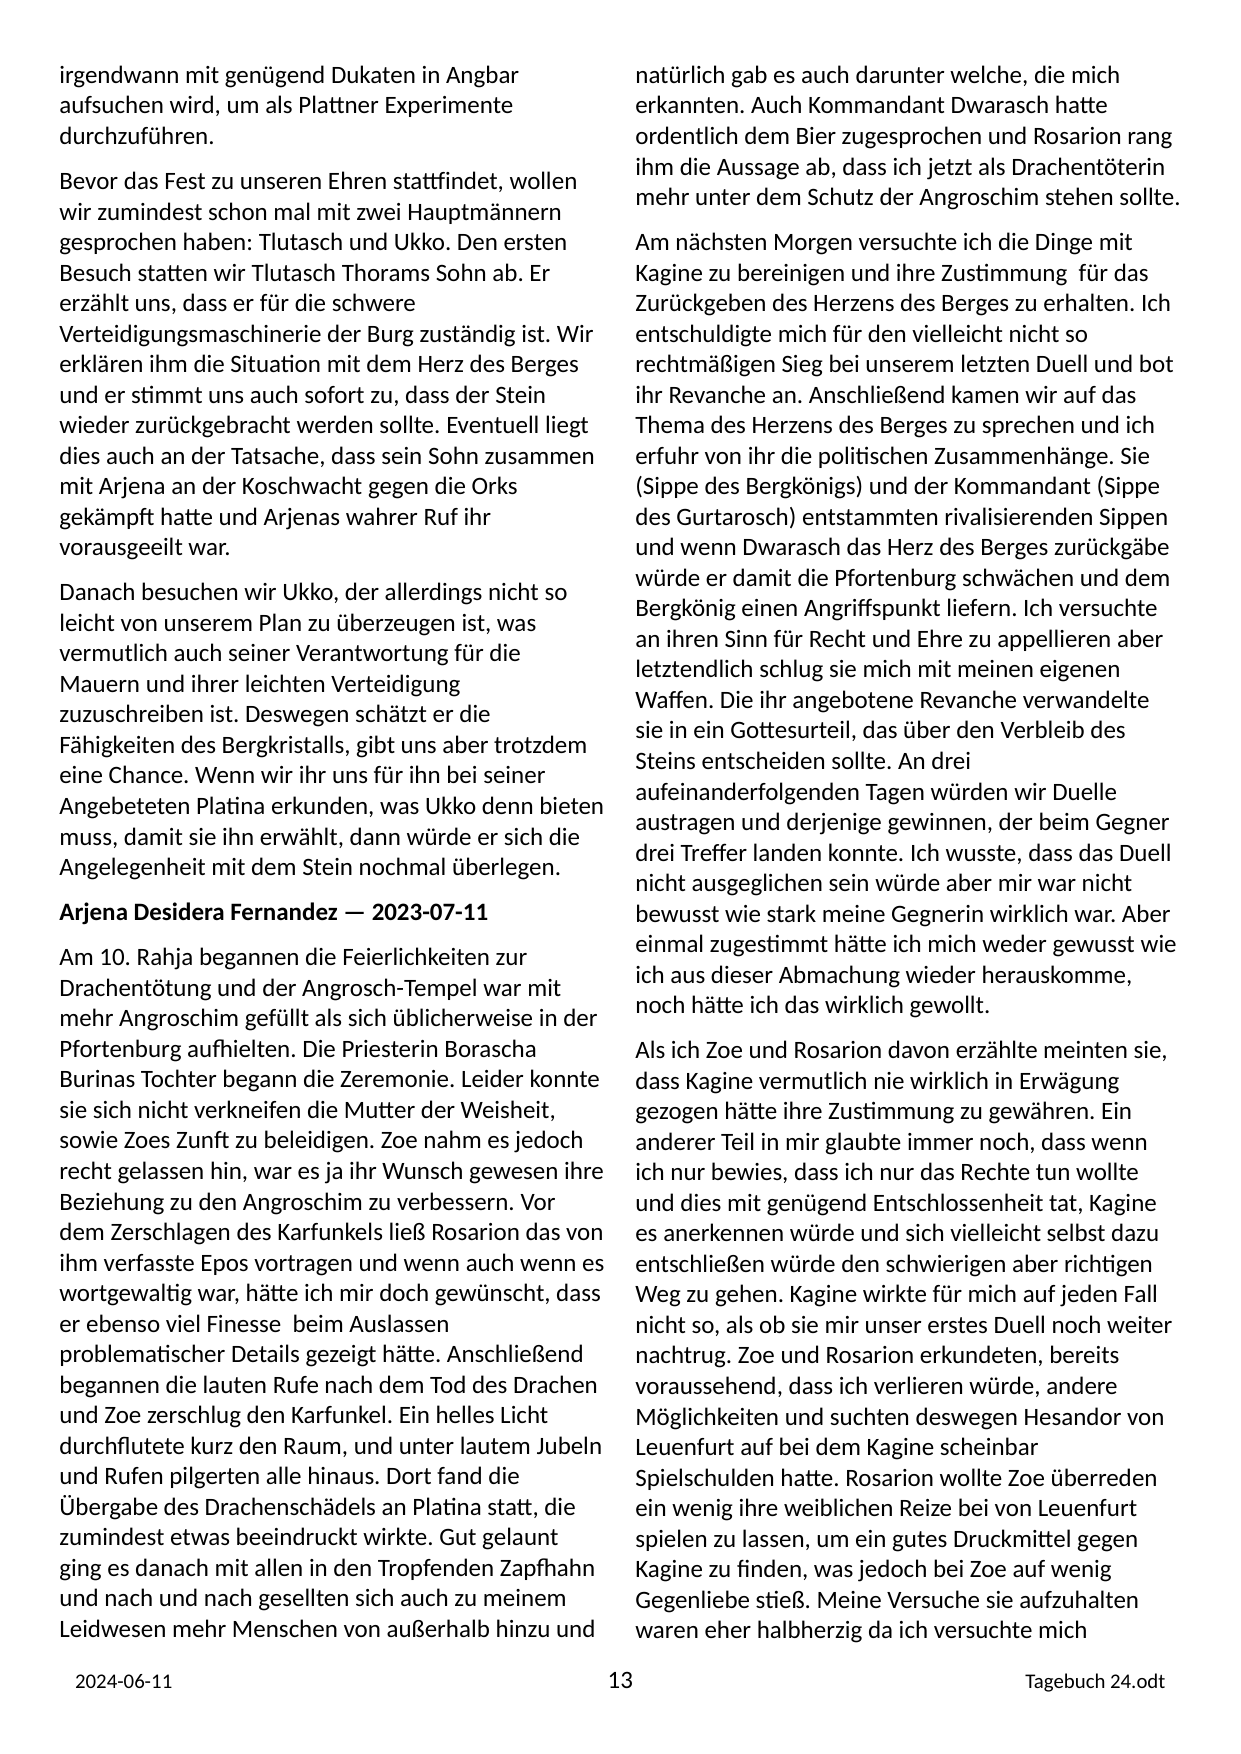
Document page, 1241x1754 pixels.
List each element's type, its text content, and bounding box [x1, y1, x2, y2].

text Am nächsten Morgen versuchte ich die Dinge mit Kagine zu bereinigen und ihre Zustimmung für das Zurückgeben des Herzens des Berges zu erhalten. Ich entschuldigte mich für den vielleicht nicht so rechtmäßigen Sieg bei unserem letzten Duell und bot ihr Revanche an. Anschließend kamen wir auf das Thema des Herzens des Berges zu sprechen und ich erfuhr von ihr die politischen Zusammenhänge. Sie (Sippe des Bergkönigs) und der Kommandant (Sippe des Gurtarosch) entstammten rivalisierenden Sippen und wenn Dwarasch das Herz des Berges zurückgäbe würde er damit die Pfortenburg schwächen und dem Bergkönig einen Angriffspunkt liefern. Ich versuchte an ihren Sinn für Recht und Ehre zu appellieren aber letztendlich schlug sie mich mit meinen eigenen Waffen. Die ihr angebotene Revanche verwandelte sie in ein Gottesurteil, das über den Verbleib des Steins entscheiden sollte. An drei aufeinanderfolgenden Tagen würden wir Duelle austragen und derjenige gewinnen, der beim Gegner drei Treffer landen konnte. Ich wusste, dass das Duell nicht ausgeglichen sein würde aber mir war nicht bewusst wie stark meine Gegnerin wirklich war. Aber einmal zugestimmt hätte ich mich weder gewusst wie ich aus dieser Abmachung wieder herauskomme, noch hätte ich das wirklich gewollt. [635, 226, 1181, 1020]
text Am 10. Rahja begannen die Feierlichkeiten zur Drachentötung und der Angrosch-Tempel war mit mehr Angroschim gefüllt als sich üblicherweise in der Pfortenburg aufhielten. Die Priesterin Borascha Burinas Tochter begann die Zeremonie. Leider konnte sie sich nicht verkneifen die Mutter der Weisheit, sowie Zoes Zunft zu beleidigen. Zoe nahm es jedoch recht gelassen hin, war es ja ihr Wunsch gewesen ihre Beziehung zu den Angroschim zu verbessern. Vor dem Zerschlagen des Karfunkels ließ Rosarion das von ihm verfasste Epos vortragen und wenn auch wenn es wortgewaltig war, hätte ich mir doch gewünscht, dass er ebenso viel Finesse beim Auslassen problematischer Details gezeigt hätte. Anschließend begannen die lauten Rufe nach dem Tod des Drachen und Zoe zerschlug den Karfunkel. Ein helles Licht durchflutete kurz den Raum, und unter lautem Jubeln und Rufen pilgerten alle hinaus. Dort fand die Übergabe des Drachenschädels an Platina statt, die zumindest etwas beeindruckt wirkte. Gut gelaunt ging es danach mit allen in den Tropfenden Zapfhahn und nach und nach gesellten sich auch zu meinem Leidwesen mehr Menschen von außerhalb hinzu und [59, 941, 605, 1643]
text irgendwann mit genügend Dukaten in Angbar aufsuchen wird, um als Plattner Experimente durchzuführen. [59, 59, 605, 151]
text Als ich Zoe und Rosarion davon erzählte meinten sie, dass Kagine vermutlich nie wirklich in Erwägung gezogen hätte ihre Zustimmung zu gewähren. Ein anderer Teil in mir glaubte immer noch, dass wenn ich nur bewies, dass ich nur das Rechte tun wollte und dies mit genügend Entschlossenheit tat, Kagine es anerkennen würde und sich vielleicht selbst dazu entschließen würde den schwierigen aber richtigen Weg zu gehen. Kagine wirkte für mich auf jeden Fall nicht so, als ob sie mir unser erstes Duell noch weiter nachtrug. Zoe und Rosarion erkundeten, bereits voraussehend, dass ich verlieren würde, andere Möglichkeiten und suchten deswegen Hesandor von Leuenfurt auf bei dem Kagine scheinbar Spielschulden hatte. Rosarion wollte Zoe überreden ein wenig ihre weiblichen Reize bei von Leuenfurt spielen zu lassen, um ein gutes Druckmittel gegen Kagine zu finden, was jedoch bei Zoe auf wenig Gegenliebe stieß. Meine Versuche sie aufzuhalten waren eher halbherzig da ich versuchte mich [635, 1034, 1181, 1645]
text natürlich gab es auch darunter welche, die mich erkannten. Auch Kommandant Dwarasch hatte ordentlich dem Bier zugesprochen und Rosarion rang ihm die Aussage ab, dass ich jetzt als Drachentöterin mehr unter dem Schutz der Angroschim stehen sollte. [635, 59, 1181, 212]
text Arjena Desidera Fernandez — 2023-07-11 [59, 896, 605, 927]
text Bevor das Fest zu unseren Ehren stattfindet, wollen wir zumindest schon mal mit zwei Hauptmännern gesprochen haben: Tlutasch und Ukko. Den ersten Besuch statten wir Tlutasch Thorams Sohn ab. Er erzählt uns, dass er für die schwere Verteidigungsmaschinerie der Burg zuständig ist. Wir erklären ihm die Situation mit dem Herz des Berges und er stimmt uns auch sofort zu, dass der Stein wieder zurückgebracht werden sollte. Eventuell liegt dies auch an der Tatsache, dass sein Sohn zusammen mit Arjena an der Koschwacht gegen die Orks gekämpft hatte und Arjenas wahrer Ruf ihr vorausgeeilt war. [59, 165, 605, 562]
text Danach besuchen wir Ukko, der allerdings nicht so leicht von unserem Plan zu überzeugen ist, was vermutlich auch seiner Verantwortung für die Mauern und ihrer leichten Verteidigung zuzuschreiben ist. Deswegen schätzt er die Fähigkeiten des Bergkristalls, gibt uns aber trotzdem eine Chance. Wenn wir ihr uns für ihn bei seiner Angebeteten Platina erkunden, was Ukko denn bieten muss, damit sie ihn erwählt, dann würde er sich die Angelegenheit mit dem Stein nochmal überlegen. [59, 577, 605, 882]
